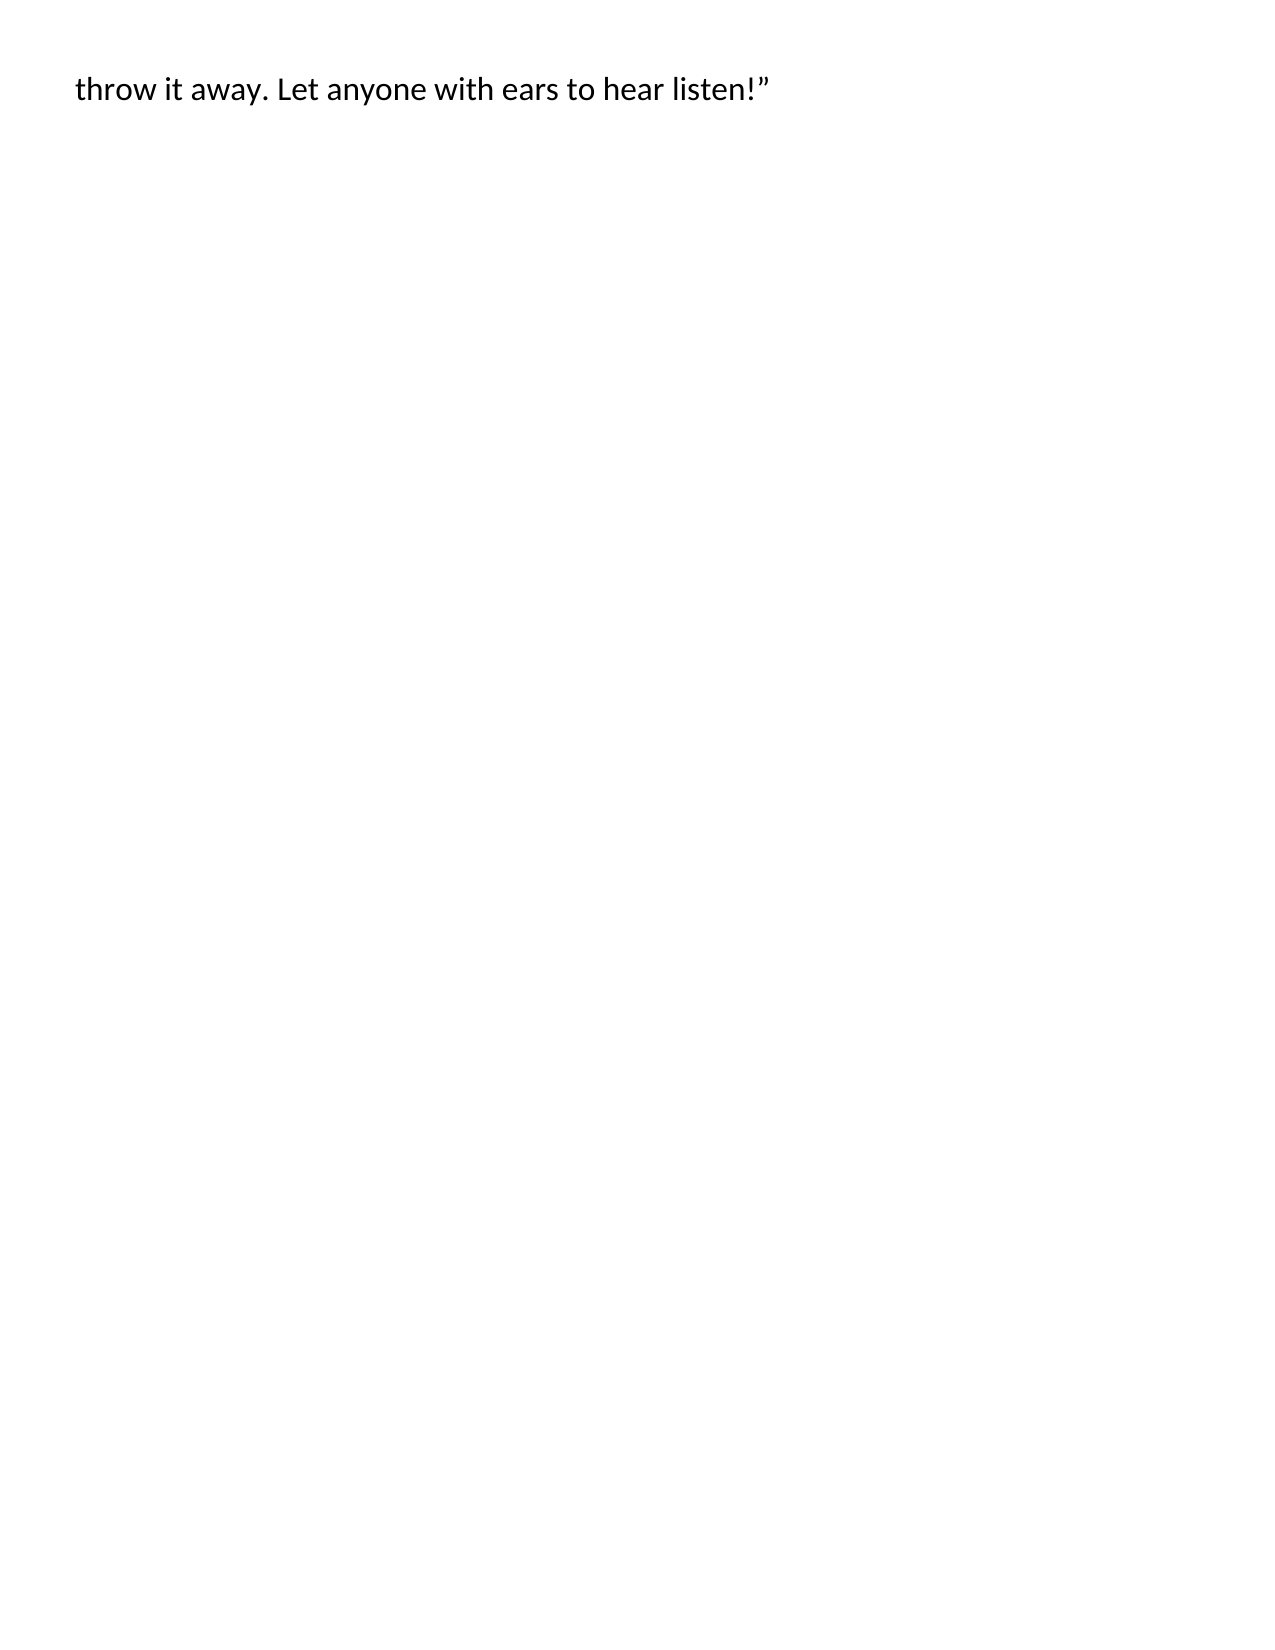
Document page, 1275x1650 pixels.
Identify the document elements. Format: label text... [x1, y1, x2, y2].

text throw it away. Let anyone with ears to hear listen!” [75, 75, 1200, 108]
